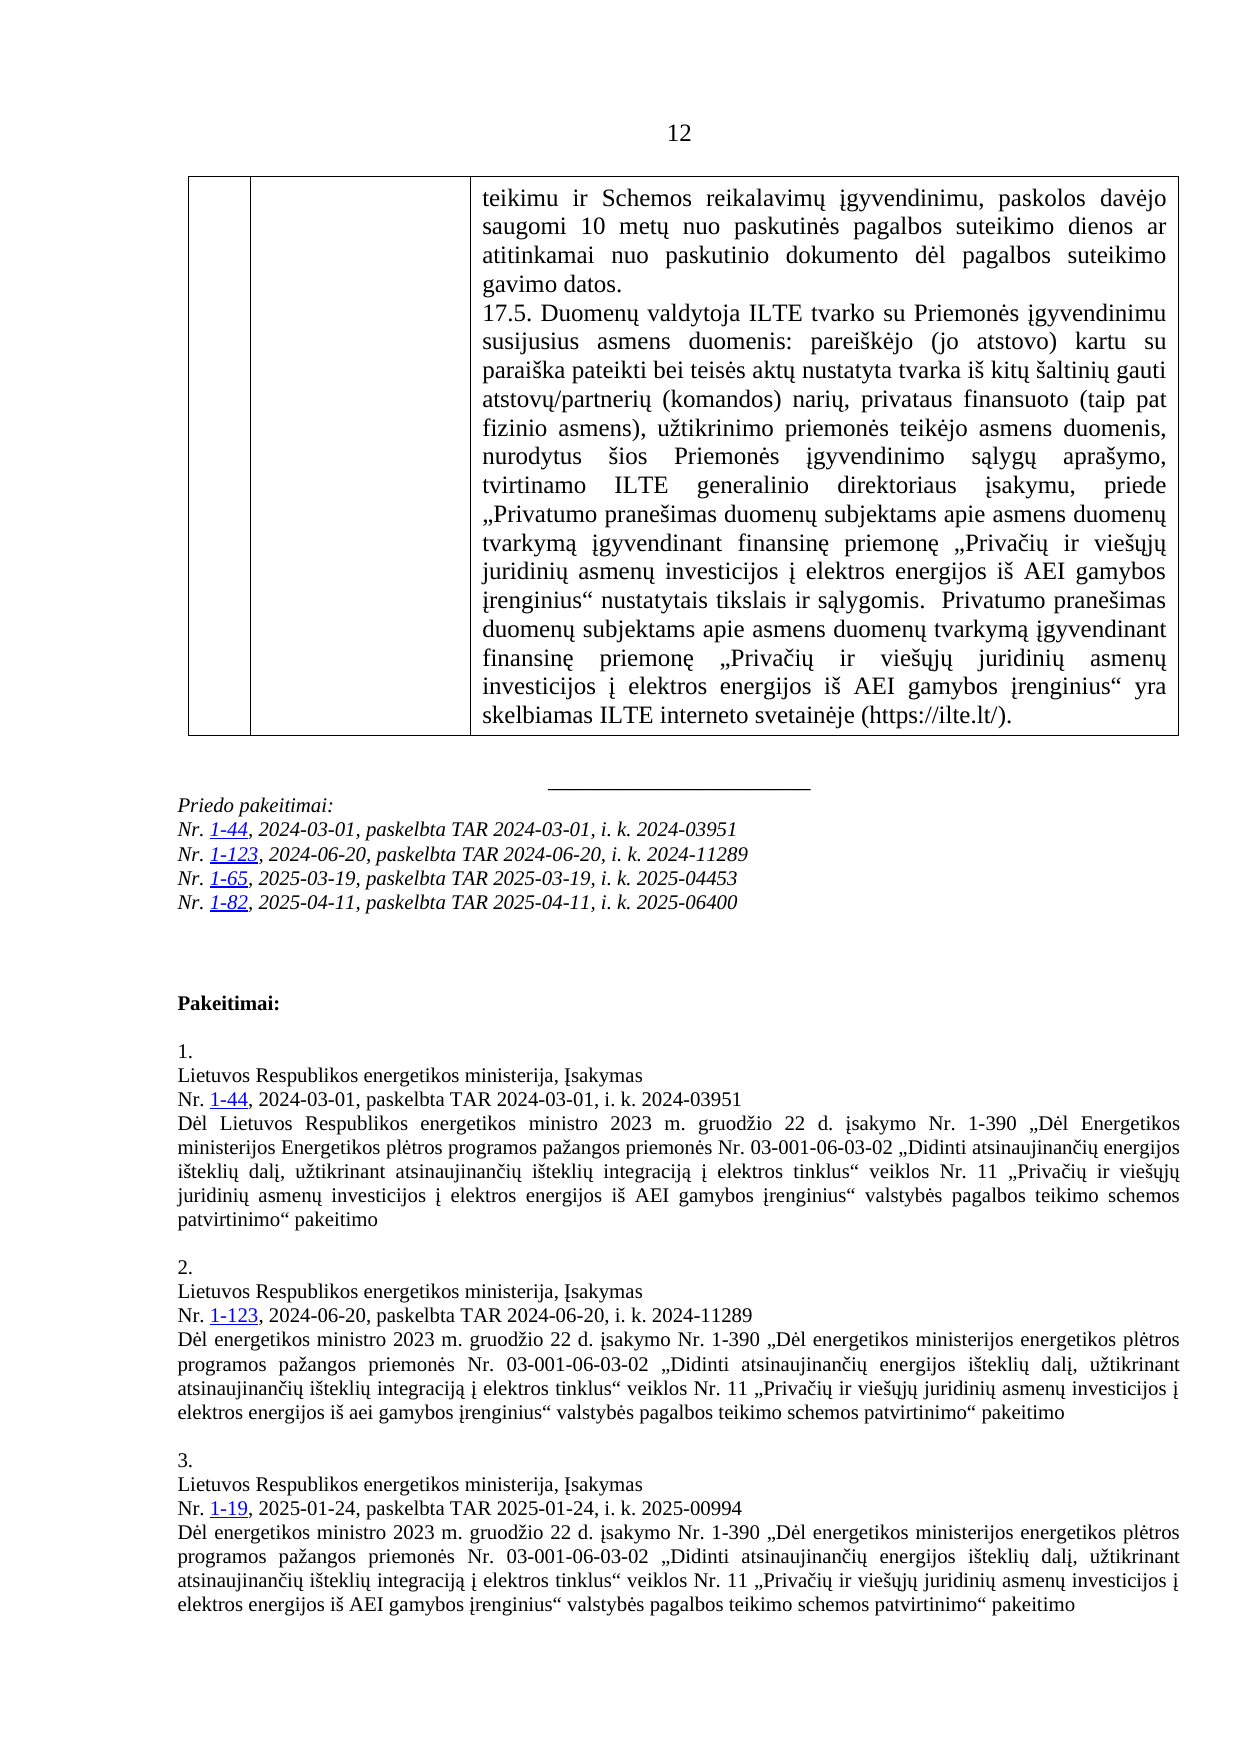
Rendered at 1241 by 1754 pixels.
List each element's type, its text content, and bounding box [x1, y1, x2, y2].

text Nr. 1-123, 2024-06-20, paskelbta TAR 2024-06-20, i. k. 2024-11289 [177, 1303, 1181, 1327]
text Priedo pakeitimai: [177, 793, 1181, 817]
table_cell [189, 177, 250, 735]
text Nr. 1-123, 2024-06-20, paskelbta TAR 2024-06-20, i. k. 2024-11289 [177, 841, 1181, 866]
text Lietuvos Respublikos energetikos ministerija, Įsakymas [177, 1063, 1181, 1087]
text Nr. 1-44, 2024-03-01, paskelbta TAR 2024-03-01, i. k. 2024-03951 [177, 817, 1181, 841]
table_cell teikimu ir Schemos reikalavimų įgyvendinimu, paskolos davėjo saugomi 10 metų nuo paskutinės pagalbos suteikimo dienos ar atitinkamai nuo paskutinio dokumento dėl pagalbos suteikimo gavimo datos. 17.5. Duomenų valdytoja ILTE tvarko su Priemonės įgyvendinimu susijusius asmens duomenis: pareiškėjo (jo atstovo) kartu su paraiška pateikti bei teisės aktų nustatyta tvarka iš kitų šaltinių gauti atstovų/partnerių (komandos) narių, privataus finansuoto (taip pat fizinio asmens), užtikrinimo priemonės teikėjo asmens duomenis, nurodytus šios Priemonės įgyvendinimo sąlygų aprašymo, tvirtinamo ILTE generalinio direktoriaus įsakymu, priede „Privatumo pranešimas duomenų subjektams apie asmens duomenų tvarkymą įgyvendinant finansinę priemonę „Privačių ir viešųjų juridinių asmenų investicijos į elektros energijos iš AEI gamybos įrenginius“ nustatytais tikslais ir sąlygomis. Privatumo pranešimas duomenų subjektams apie asmens duomenų tvarkymą įgyvendinant finansinę priemonę „Privačių ir viešųjų juridinių asmenų investicijos į elektros energijos iš AEI gamybos įrenginius“ yra skelbiamas ILTE interneto svetainėje (https://ilte.lt/). [471, 177, 1178, 735]
text Nr. 1-82, 2025-04-11, paskelbta TAR 2025-04-11, i. k. 2025-06400 [177, 889, 1181, 914]
text Nr. 1-65, 2025-03-19, paskelbta TAR 2025-03-19, i. k. 2025-04453 [177, 866, 1181, 889]
text Nr. 1-19, 2025-01-24, paskelbta TAR 2025-01-24, i. k. 2025-00994 [177, 1496, 1181, 1520]
table_cell [251, 177, 470, 735]
text _____________________ [177, 764, 1181, 793]
text Nr. 1-44, 2024-03-01, paskelbta TAR 2024-03-01, i. k. 2024-03951 [177, 1087, 1181, 1111]
text Lietuvos Respublikos energetikos ministerija, Įsakymas [177, 1472, 1181, 1496]
text Pakeitimai: [177, 991, 1181, 1014]
text Dėl Lietuvos Respublikos energetikos ministro 2023 m. gruodžio 22 d. įsakymo Nr. 1-390 „Dėl Energetikos ministerijos Energetikos plėtros programos pažangos priemonės Nr. 03-001-06-03-02 „Didinti atsinaujinančių energijos išteklių dalį, užtikrinant atsinaujinančių išteklių integraciją į elektros tinklus“ veiklos Nr. 11 „Privačių ir viešųjų juridinių asmenų investicijos į elektros energijos iš AEI gamybos įrenginius“ valstybės pagalbos teikimo schemos patvirtinimo“ pakeitimo [177, 1111, 1181, 1231]
text 1. [177, 1039, 1181, 1063]
text Dėl energetikos ministro 2023 m. gruodžio 22 d. įsakymo Nr. 1-390 „Dėl energetikos ministerijos energetikos plėtros programos pažangos priemonės Nr. 03-001-06-03-02 „Didinti atsinaujinančių energijos išteklių dalį, užtikrinant atsinaujinančių išteklių integraciją į elektros tinklus“ veiklos Nr. 11 „Privačių ir viešųjų juridinių asmenų investicijos į elektros energijos iš aei gamybos įrenginius“ valstybės pagalbos teikimo schemos patvirtinimo“ pakeitimo [177, 1327, 1181, 1424]
text Dėl energetikos ministro 2023 m. gruodžio 22 d. įsakymo Nr. 1-390 „Dėl energetikos ministerijos energetikos plėtros programos pažangos priemonės Nr. 03-001-06-03-02 „Didinti atsinaujinančių energijos išteklių dalį, užtikrinant atsinaujinančių išteklių integraciją į elektros tinklus“ veiklos Nr. 11 „Privačių ir viešųjų juridinių asmenų investicijos į elektros energijos iš AEI gamybos įrenginius“ valstybės pagalbos teikimo schemos patvirtinimo“ pakeitimo [177, 1520, 1181, 1616]
text Lietuvos Respublikos energetikos ministerija, Įsakymas [177, 1279, 1181, 1303]
text 3. [177, 1448, 1181, 1472]
text 2. [177, 1255, 1181, 1279]
